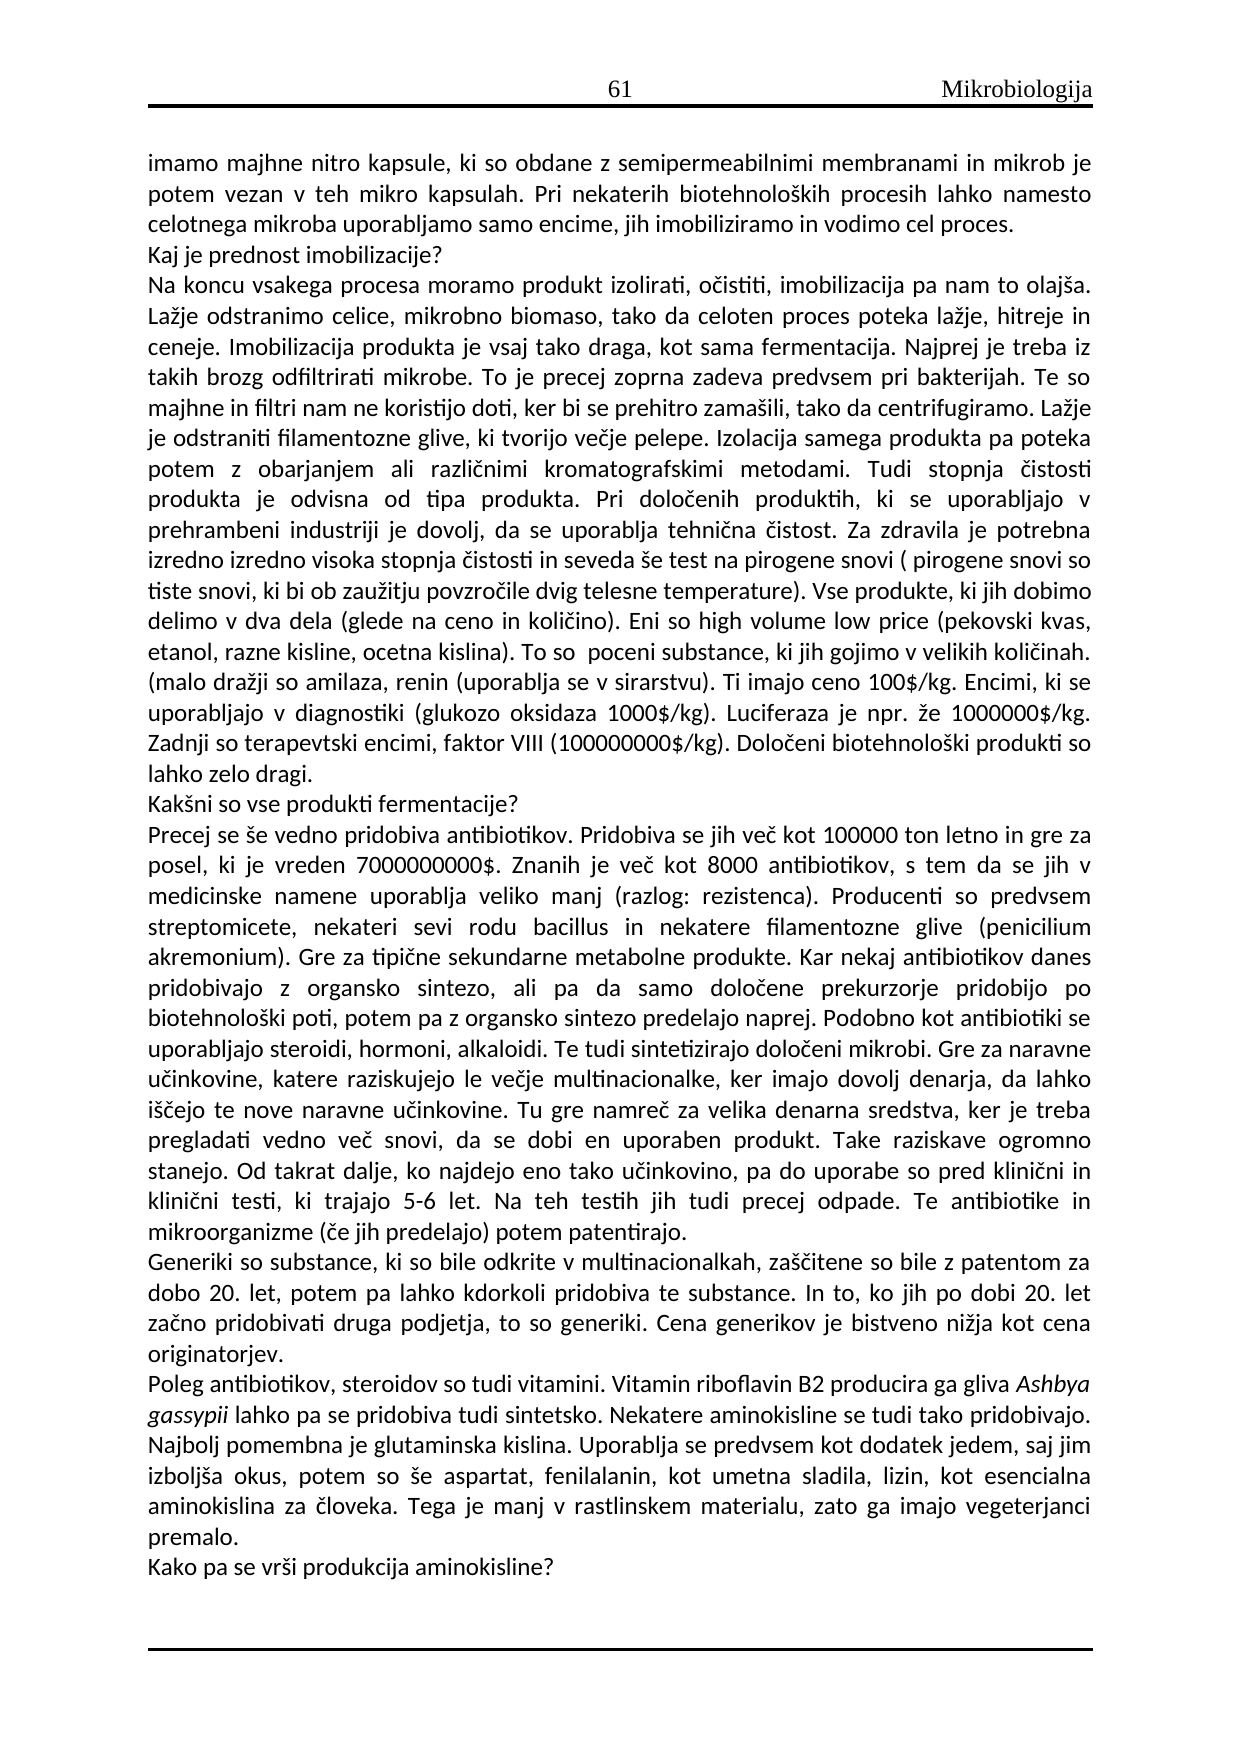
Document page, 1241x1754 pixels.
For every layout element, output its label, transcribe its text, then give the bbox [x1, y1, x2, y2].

text Kakšni so vse produkti fermentacije? [148, 788, 1093, 819]
text Poleg antibiotikov, steroidov so tudi vitamini. Vitamin riboflavin B2 producira ga gliva Ashbya gassypii lahko pa se pridobiva tudi sintetsko. Nekatere aminokisline se tudi tako pridobivajo. Najbolj pomembna je glutaminska kislina. Uporablja se predvsem kot dodatek jedem, saj jim izboljša okus, potem so še aspartat, fenilalanin, kot umetna sladila, lizin, kot esencialna aminokislina za človeka. Tega je manj v rastlinskem materialu, zato ga imajo vegeterjanci premalo. [148, 1368, 1093, 1552]
text Kako pa se vrši produkcija aminokisline? [148, 1552, 1093, 1582]
text Kaj je prednost imobilizacije? [148, 239, 1093, 270]
text imamo majhne nitro kapsule, ki so obdane z semipermeabilnimi membranami in mikrob je potem vezan v teh mikro kapsulah. Pri nekaterih biotehnoloških procesih lahko namesto celotnega mikroba uporabljamo samo encime, jih imobiliziramo in vodimo cel proces. [148, 148, 1093, 239]
text Precej se še vedno pridobiva antibiotikov. Pridobiva se jih več kot 100000 ton letno in gre za posel, ki je vreden 7000000000$. Znanih je več kot 8000 antibiotikov, s tem da se jih v medicinske namene uporablja veliko manj (razlog: rezistenca). Producenti so predvsem streptomicete, nekateri sevi rodu bacillus in nekatere filamentozne glive (penicilium akremonium). Gre za tipične sekundarne metabolne produkte. Kar nekaj antibiotikov danes pridobivajo z organsko sintezo, ali pa da samo določene prekurzorje pridobijo po biotehnološki poti, potem pa z organsko sintezo predelajo naprej. Podobno kot antibiotiki se uporabljajo steroidi, hormoni, alkaloidi. Te tudi sintetizirajo določeni mikrobi. Gre za naravne učinkovine, katere raziskujejo le večje multinacionalke, ker imajo dovolj denarja, da lahko iščejo te nove naravne učinkovine. Tu gre namreč za velika denarna sredstva, ker je treba pregladati vedno več snovi, da se dobi en uporaben produkt. Take raziskave ogromno stanejo. Od takrat dalje, ko najdejo eno tako učinkovino, pa do uporabe so pred klinični in klinični testi, ki trajajo 5-6 let. Na teh testih jih tudi precej odpade. Te antibiotike in mikroorganizme (če jih predelajo) potem patentirajo. [148, 819, 1093, 1246]
text Na koncu vsakega procesa moramo produkt izolirati, očistiti, imobilizacija pa nam to olajša. Lažje odstranimo celice, mikrobno biomaso, tako da celoten proces poteka lažje, hitreje in ceneje. Imobilizacija produkta je vsaj tako draga, kot sama fermentacija. Najprej je treba iz takih brozg odfiltrirati mikrobe. To je precej zoprna zadeva predvsem pri bakterijah. Te so majhne in filtri nam ne koristijo doti, ker bi se prehitro zamašili, tako da centrifugiramo. Lažje je odstraniti filamentozne glive, ki tvorijo večje pelepe. Izolacija samega produkta pa poteka potem z obarjanjem ali različnimi kromatografskimi metodami. Tudi stopnja čistosti produkta je odvisna od tipa produkta. Pri določenih produktih, ki se uporabljajo v prehrambeni industriji je dovolj, da se uporablja tehnična čistost. Za zdravila je potrebna izredno izredno visoka stopnja čistosti in seveda še test na pirogene snovi ( pirogene snovi so tiste snovi, ki bi ob zaužitju povzročile dvig telesne temperature). Vse produkte, ki jih dobimo delimo v dva dela (glede na ceno in količino). Eni so high volume low price (pekovski kvas, etanol, razne kisline, ocetna kislina). To so poceni substance, ki jih gojimo v velikih količinah. (malo dražji so amilaza, renin (uporablja se v sirarstvu). Ti imajo ceno 100$/kg. Encimi, ki se uporabljajo v diagnostiki (glukozo oksidaza 1000$/kg). Luciferaza je npr. že 1000000$/kg. Zadnji so terapevtski encimi, faktor VIII (100000000$/kg). Določeni biotehnološki produkti so lahko zelo dragi. [148, 270, 1093, 788]
text Generiki so substance, ki so bile odkrite v multinacionalkah, zaščitene so bile z patentom za dobo 20. let, potem pa lahko kdorkoli pridobiva te substance. In to, ko jih po dobi 20. let začno pridobivati druga podjetja, to so generiki. Cena generikov je bistveno nižja kot cena originatorjev. [148, 1246, 1093, 1368]
